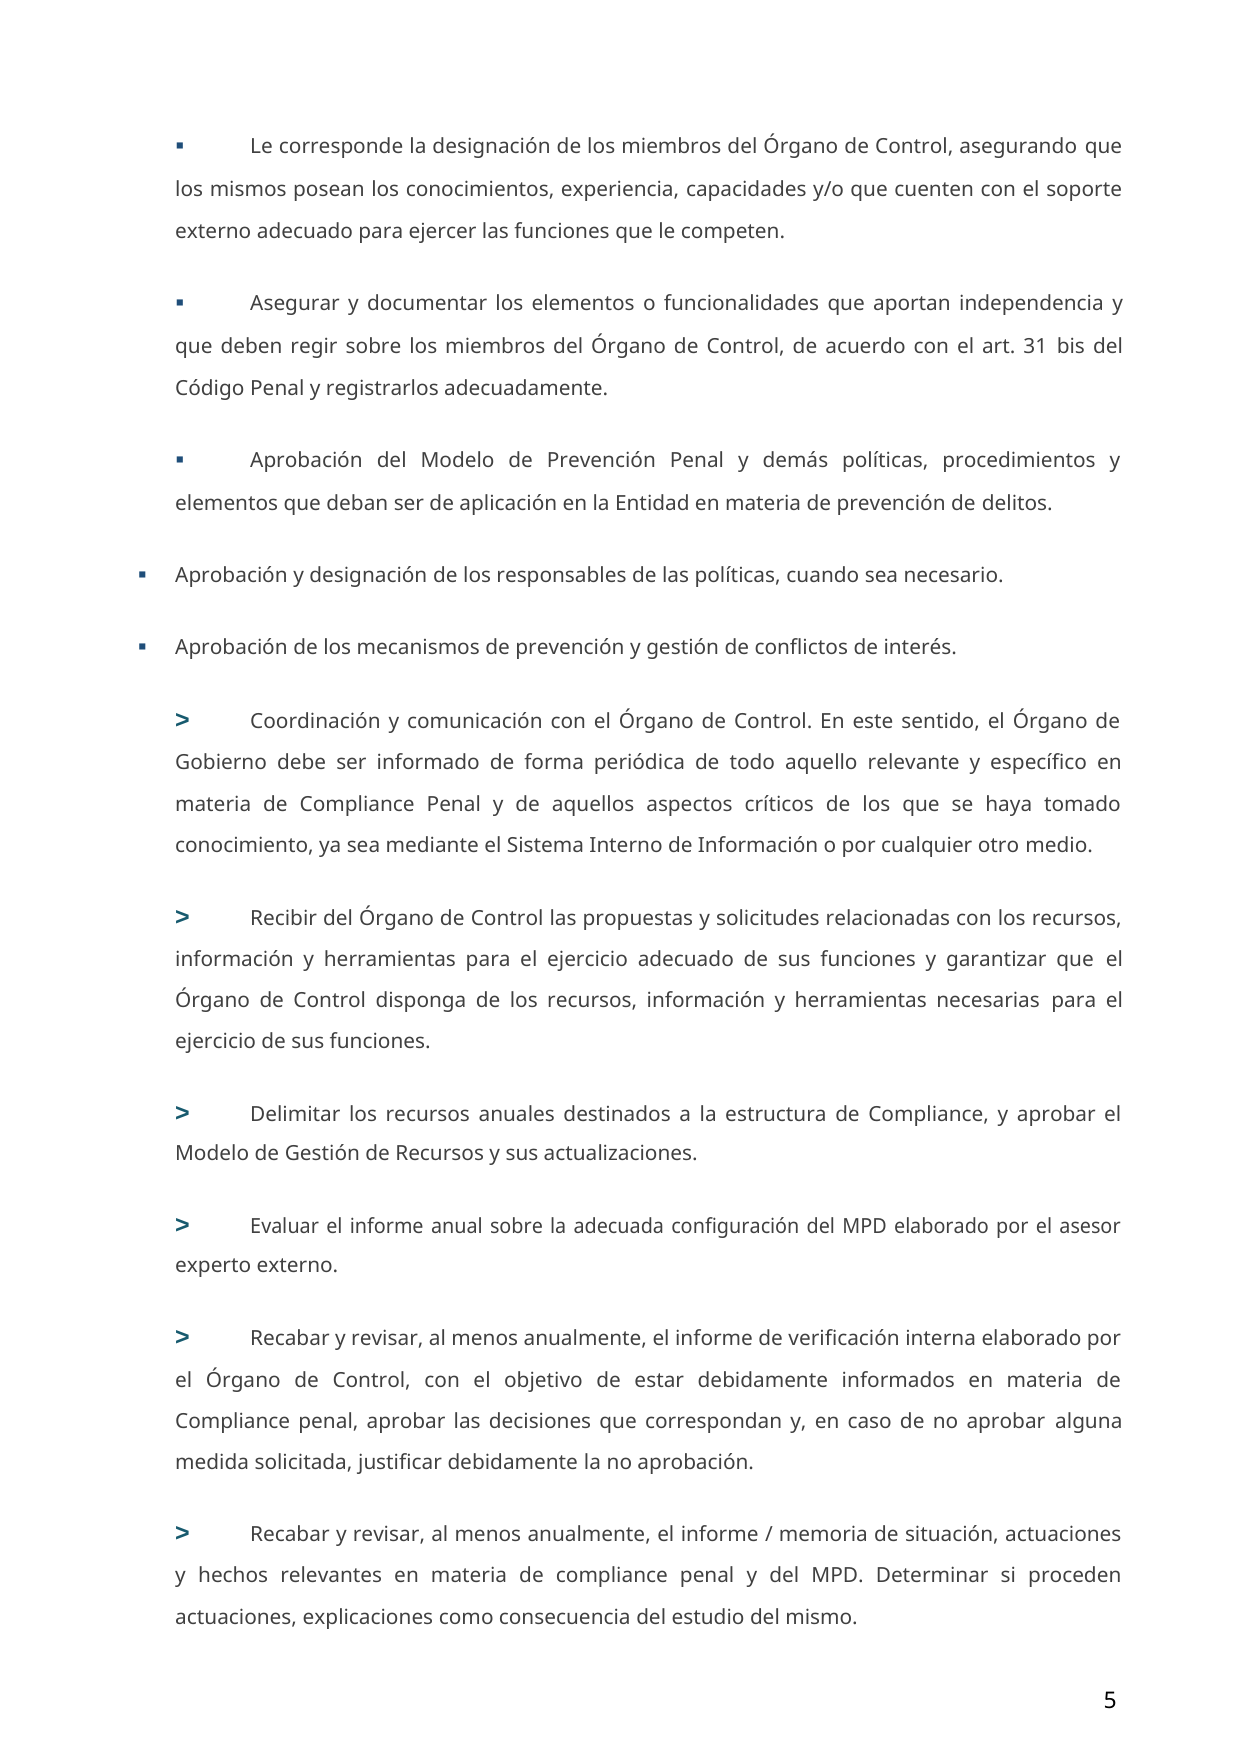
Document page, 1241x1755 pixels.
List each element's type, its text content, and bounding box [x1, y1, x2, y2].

list Delimitar los recursos anuales destinados a la estructura de Compliance, y aprobar el Modelo de Gestión de Recursos y sus actualizaciones. [175, 1098, 1122, 1167]
list Aprobación y designación de los responsables de las políticas, cuando sea necesario. [137, 560, 1136, 589]
list Aprobación de los mecanismos de prevención y gestión de conflictos de interés. [137, 632, 1136, 661]
list Recibir del Órgano de Control las propuestas y solicitudes relacionadas con los recursos, información y herramientas para el ejercicio adecuado de sus funciones y garantizar que el Órgano de Control disponga de los recursos, información y herramientas necesarias para el ejercicio de sus funciones. [175, 902, 1123, 1055]
list Evaluar el informe anual sobre la adecuada configuración del MPD elaborado por el asesor experto externo. [175, 1210, 1122, 1279]
list Coordinación y comunicación con el Órgano de Control. En este sentido, el Órgano de Gobierno debe ser informado de forma periódica de todo aquello relevante y específico en materia de Compliance Penal y de aquellos aspectos críticos de los que se haya tomado conocimiento, ya sea mediante el Sistema Interno de Información o por cualquier otro medio. [175, 705, 1122, 859]
list Le corresponde la designación de los miembros del Órgano de Control, asegurando que los mismos posean los conocimientos, experiencia, capacidades y/o que cuenten con el soporte externo adecuado para ejercer las funciones que le competen. [175, 131, 1122, 245]
list Recabar y revisar, al menos anualmente, el informe de verificación interna elaborado por el Órgano de Control, con el objetivo de estar debidamente informados en materia de Compliance penal, aprobar las decisiones que correspondan y, en caso de no aprobar alguna medida solicitada, justificar debidamente la no aprobación. [175, 1322, 1122, 1475]
list Recabar y revisar, al menos anualmente, el informe / memoria de situación, actuaciones y hechos relevantes en materia de compliance penal y del MPD. Determinar si proceden actuaciones, explicaciones como consecuencia del estudio del mismo. [175, 1518, 1122, 1630]
list Asegurar y documentar los elementos o funcionalidades que aportan independencia y que deben regir sobre los miembros del Órgano de Control, de acuerdo con el art. 31 bis del Código Penal y registrarlos adecuadamente. [175, 288, 1123, 402]
list Aprobación del Modelo de Prevención Penal y demás políticas, procedimientos y elementos que deban ser de aplicación en la Entidad en materia de prevención de delitos. [175, 446, 1122, 517]
